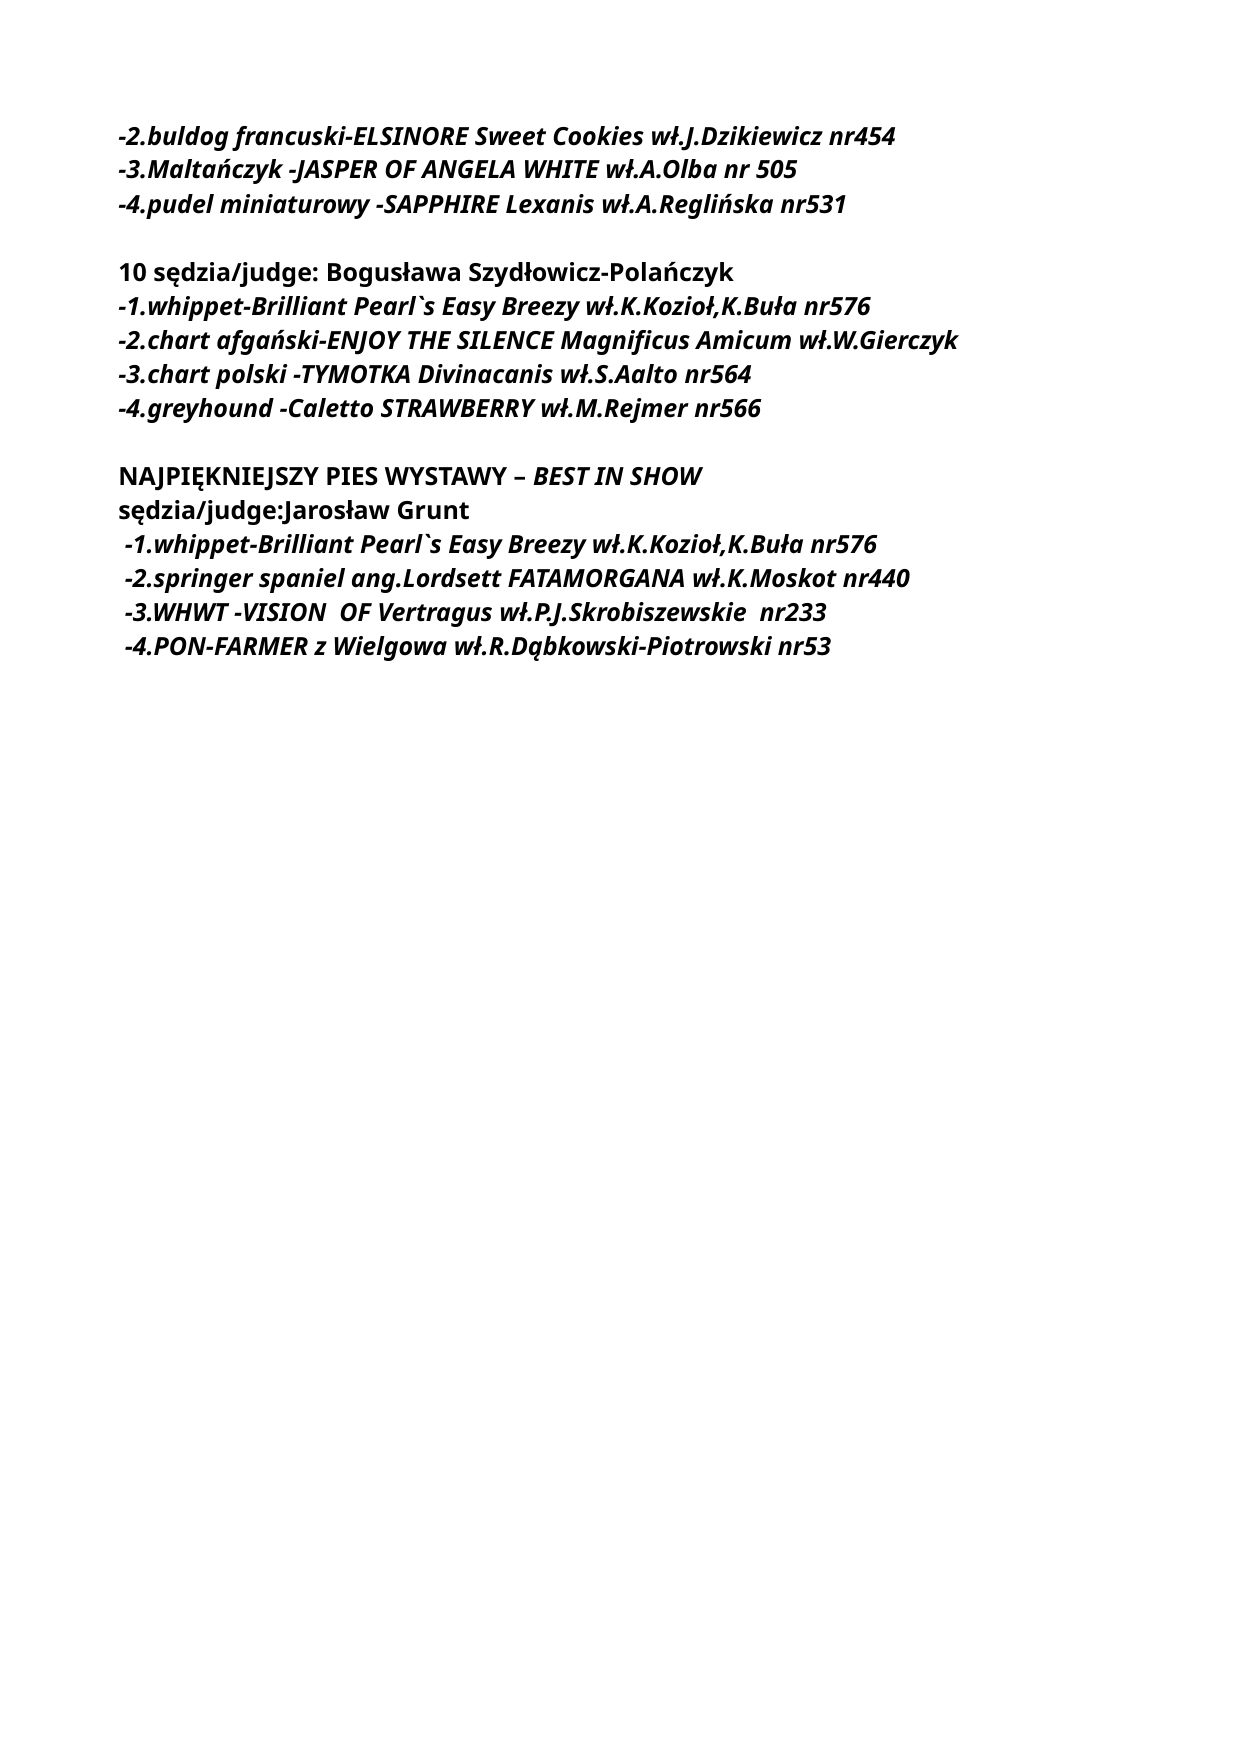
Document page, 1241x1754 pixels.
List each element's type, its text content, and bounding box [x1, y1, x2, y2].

text -3.WHWT -VISION OF Vertragus wł.P.J.Skrobiszewskie nr233 [118, 595, 1122, 629]
text NAJPIĘKNIEJSZY PIES WYSTAWY – BEST IN SHOW [118, 459, 1122, 493]
text 10 sędzia/judge: Bogusława Szydłowicz-Polańczyk [118, 254, 1122, 288]
text -3.chart polski -TYMOTKA Divinacanis wł.S.Aalto nr564 [118, 357, 1122, 391]
text -4.greyhound -Caletto STRAWBERRY wł.M.Rejmer nr566 [118, 391, 1122, 425]
text -4.PON-FARMER z Wielgowa wł.R.Dąbkowski-Piotrowski nr53 [118, 629, 1122, 663]
text -1.whippet-Brilliant Pearl`s Easy Breezy wł.K.Kozioł,K.Buła nr576 [118, 527, 1122, 561]
text -1.whippet-Brilliant Pearl`s Easy Breezy wł.K.Kozioł,K.Buła nr576 [118, 288, 1122, 322]
text -4.pudel miniaturowy -SAPPHIRE Lexanis wł.A.Reglińska nr531 [118, 186, 1122, 220]
text -2.springer spaniel ang.Lordsett FATAMORGANA wł.K.Moskot nr440 [118, 561, 1122, 595]
text -3.Maltańczyk -JASPER OF ANGELA WHITE wł.A.Olba nr 505 [118, 152, 1122, 186]
text -2.buldog francuski-ELSINORE Sweet Cookies wł.J.Dzikiewicz nr454 [118, 118, 1122, 152]
text sędzia/judge:Jarosław Grunt [118, 493, 1122, 527]
text -2.chart afgański-ENJOY THE SILENCE Magnificus Amicum wł.W.Gierczyk [118, 322, 1122, 357]
